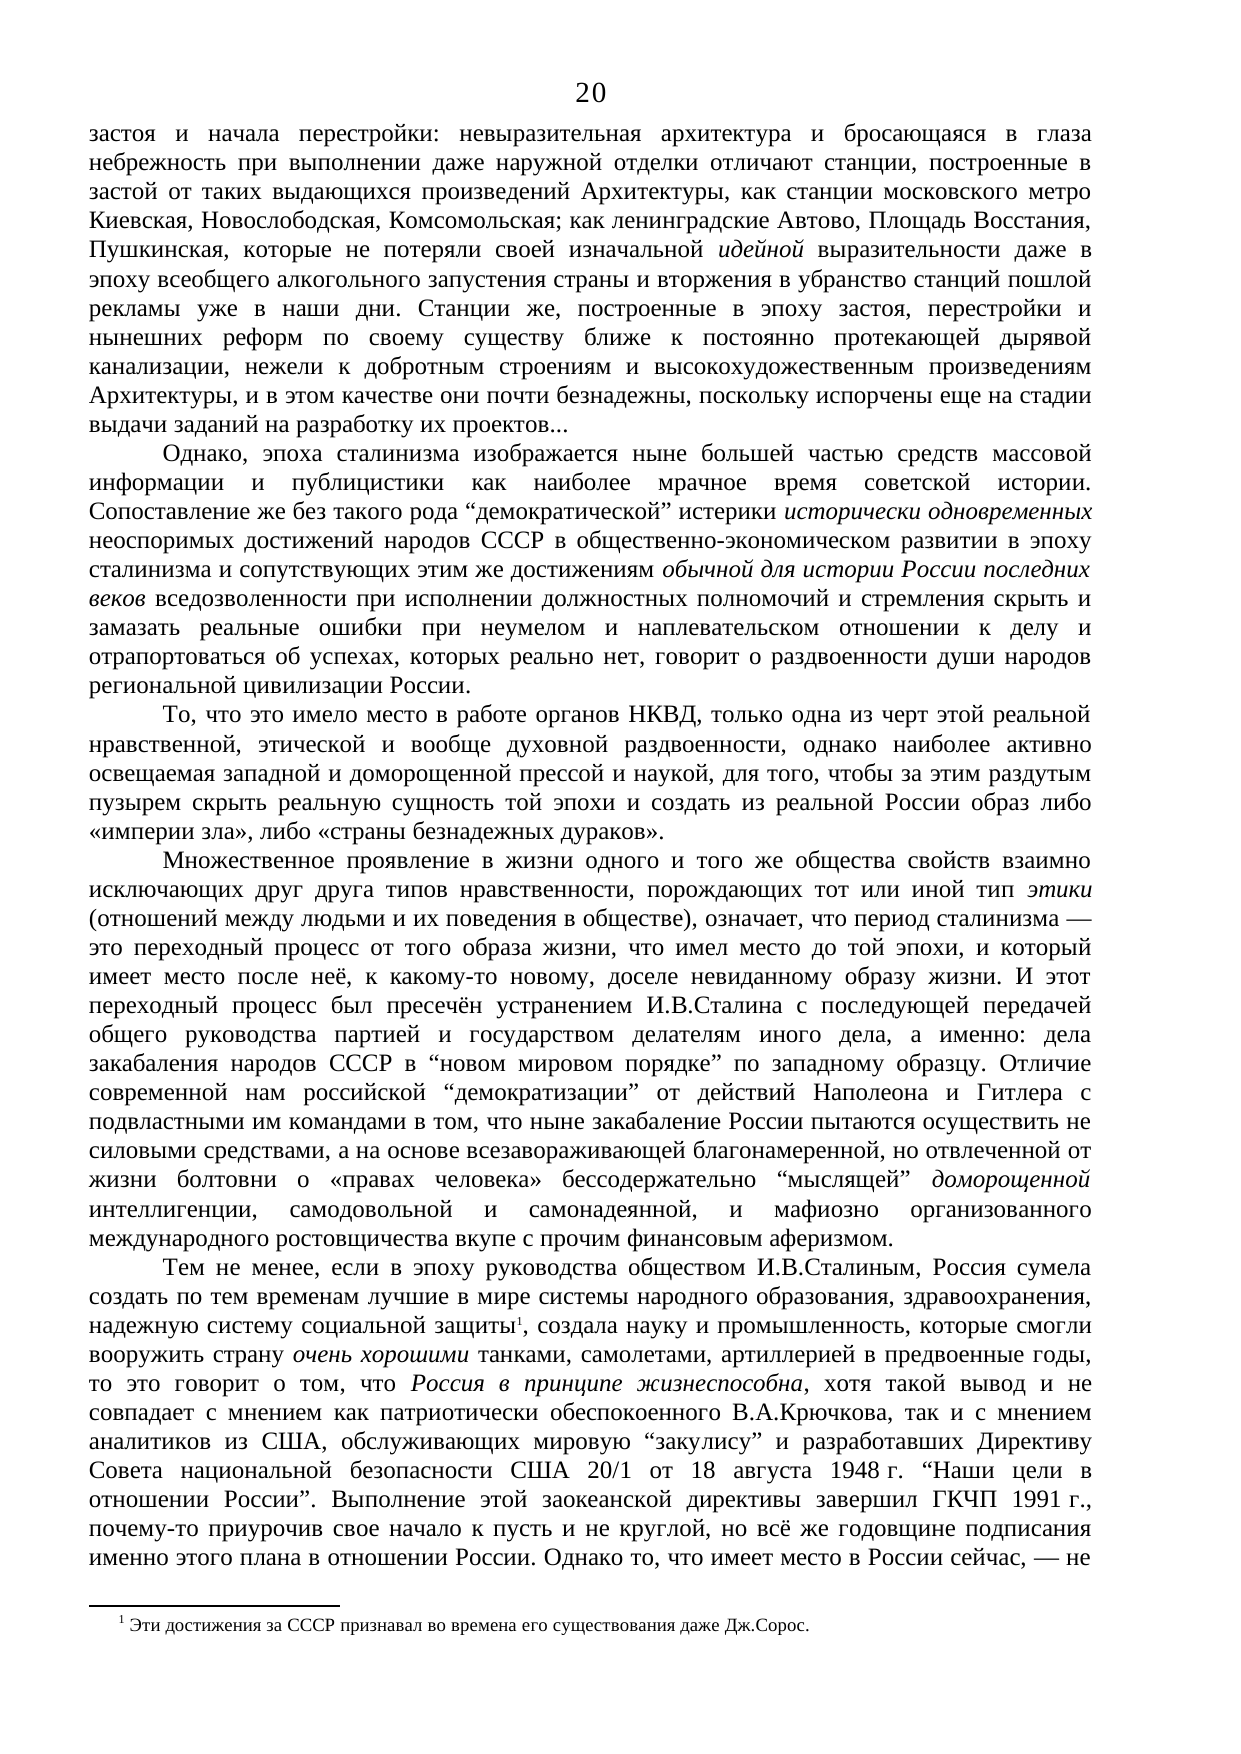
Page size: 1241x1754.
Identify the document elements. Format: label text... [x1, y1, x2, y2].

text То, что это имело место в работе органов НКВД, только одна из черт этой реальной нравственной, этической и вообще духовной раздвоенности, однако наиболее активно освещаемая западной и доморощенной прессой и наукой, для того, чтобы за этим раздутым пузырем скрыть реальную сущность той эпохи и создать из реальной России образ либо «империи зла», либо «страны безнадежных дураков». [89, 699, 1092, 845]
text Тем не менее, если в эпоху руководства обществом И.В.Сталиным, Россия сумела создать по тем временам лучшие в мире системы народного образования, здравоохранения, надежную систему социальной защиты, создала науку и промышленность, которые смогли вооружить страну очень хорошими танками, самолетами, артиллерией в предвоенные годы, то это говорит о том, что Россия в принципе жизнеспособна, хотя такой вывод и не совпадает с мнением как патриотически обеспокоенного В.А.Крючкова, так и с мнением аналитиков из США, обслуживающих мировую “заку­ли­су” и разработавших Директиву Совета национальной безопасности США 20/1 от 18 августа 1948 г. “Наши цели в отношении России”. Выполнение этой заокеанской директивы завершил ГКЧП 1991 г., почему-то приурочив свое начало к пусть и не круглой, но всё же годовщине подписания именно этого плана в отношении России. Однако то, что имеет место в России сейчас, — не [89, 1252, 1092, 1571]
text Множественное проявление в жизни одного и того же общества свойств взаимно исключающих друг друга типов нравственности, порождающих тот или иной тип этики (отношений между людьми и их поведения в обществе), означает, что период сталинизма — это переходный процесс от того образа жизни, что имел место до той эпохи, и который имеет место после неё, к какому-то новому, доселе невиданному образу жизни. И этот переходный процесс был пресечён устранением И.В.Сталина с последующей передачей общего руководства партией и государством делателям иного дела, а именно: дела закабаления народов СССР в “новом мировом порядке” по западному образцу. Отличие современной нам российской “демократизации” от действий Наполеона и Гитлера с подвластными им командами в том, что ныне закабаление России пытаются осуществить не силовыми средствами, а на основе всезавораживающей благонамеренной, но отвлеченной от жизни болтовни о «правах человека» бессодержательно “мыслящей” доморощенной интеллигенции, самодовольной и самонадеянной, и мафиозно организованного международного ростовщичества вкупе с прочим финансовым аферизмом. [89, 845, 1092, 1252]
text застоя и начала перестройки: невыразительная архитектура и бросающаяся в глаза небрежность при выполнении даже наружной отделки отличают станции, построенные в застой от таких выдающихся произведений Архитектуры, как станции московского метро Киевская, Новослободская, Комсомольская; как ленинградские Автово, Площадь Восстания, Пушкинская, которые не потеряли своей изначальной идейной выразительности даже в эпоху всеобщего алкогольного запустения страны и вторжения в убранство станций пошлой рекламы уже в наши дни. Станции же, построенные в эпоху застоя, перестройки и нынешних реформ по своему существу ближе к постоянно протекающей дырявой канализации, нежели к добротным строениям и высокохудожественным произведениям Архитектуры, и в этом качестве они почти безнадежны, поскольку испорчены еще на стадии выдачи заданий на разработку их проектов... [89, 118, 1092, 438]
text Эти достижения за СССР признавал во времена его существования даже Дж.Сорос. [89, 1612, 1092, 1636]
text Однако, эпоха сталинизма изображается ныне большей частью средств массовой информации и публицистики как наиболее мрачное время советской истории. Сопоставление же без такого рода “демократической” истерики исторически одновременных неоспоримых достижений народов СССР в общественно-экономическом развитии в эпоху сталинизма и сопутствующих этим же достижениям обычной для истории России последних веков вседозволенности при исполнении должностных полномочий и стремления скрыть и замазать реальные ошибки при неумелом и наплевательском отношении к делу и отрапортоваться об успехах, которых реально нет, говорит о раздвоенности души народов региональной цивилизации России. [89, 438, 1092, 699]
